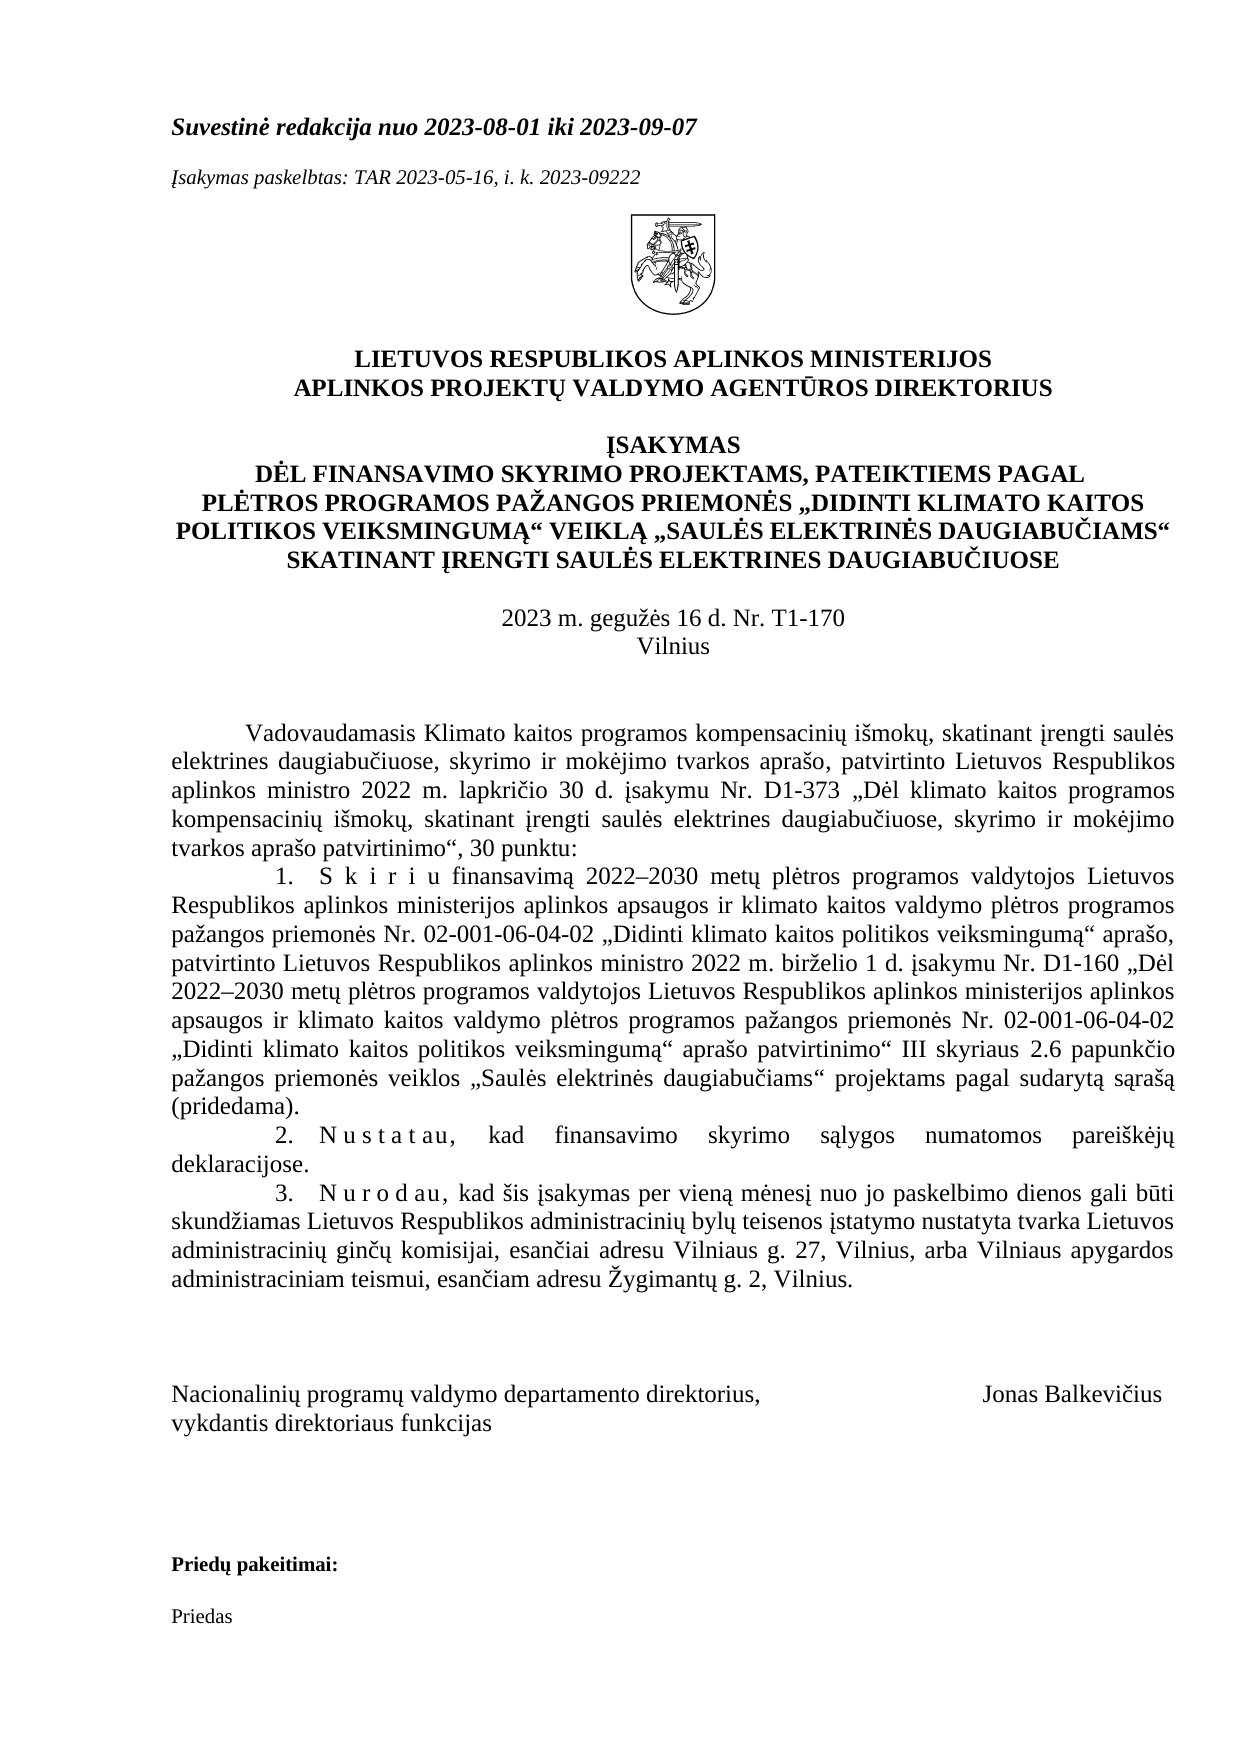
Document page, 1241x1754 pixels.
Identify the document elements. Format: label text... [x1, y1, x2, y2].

text Įsakymas [171, 430, 1175, 459]
text Priedų pakeitimai: [171, 1551, 1175, 1576]
text Nacionalinių programų valdymo departamento direktorius, Jonas Balkevičius [171, 1379, 1175, 1408]
text Įsakymas paskelbtas: TAR 2023-05-16, i. k. 2023-09222 [171, 165, 1175, 189]
text 2. Nustatau, kad finansavimo skyrimo sąlygos numatomos pareiškėjų deklaracijose. [171, 1120, 1175, 1178]
text DĖL FINANSAVIMO SKYRIMO PROJEKTAMS, PATEIKTIEMS PAGAL [171, 459, 1175, 488]
text Vadovaudamasis Klimato kaitos programos kompensacinių išmokų, skatinant įrengti saulės elektrines daugiabučiuose, skyrimo ir mokėjimo tvarkos aprašo, patvirtinto Lietuvos Respublikos aplinkos ministro 2022 m. lapkričio 30 d. įsakymu Nr. D1-373 „Dėl klimato kaitos programos kompensacinių išmokų, skatinant įrengti saulės elektrines daugiabučiuose, skyrimo ir mokėjimo tvarkos aprašo patvirtinimo“, 30 punktu: [171, 718, 1175, 861]
text 2023 m. gegužės 16 d. Nr. T1-170 [171, 603, 1175, 631]
text vykdantis direktoriaus funkcijas [171, 1408, 1175, 1436]
text APLINKOS PROJEKTŲ VALDYMO AGENTŪROS DIREKTORIUS [171, 373, 1175, 401]
text Vilnius [171, 631, 1175, 660]
text 1. S k i r i u finansavimą 2022–2030 metų plėtros programos valdytojos Lietuvos Respublikos aplinkos ministerijos aplinkos apsaugos ir klimato kaitos valdymo plėtros programos pažangos priemonės Nr. 02-001-06-04-02 „Didinti klimato kaitos politikos veiksmingumą“ aprašo, patvirtinto Lietuvos Respublikos aplinkos ministro 2022 m. birželio 1 d. įsakymu Nr. D1-160 „Dėl 2022–2030 metų plėtros programos valdytojos Lietuvos Respublikos aplinkos ministerijos aplinkos apsaugos ir klimato kaitos valdymo plėtros programos pažangos priemonės Nr. 02-001-06-04-02 „Didinti klimato kaitos politikos veiksmingumą“ aprašo patvirtinimo“ III skyriaus 2.6 papunkčio pažangos priemonės veiklos „Saulės elektrinės daugiabučiams“ projektams pagal sudarytą sąrašą (pridedama). [171, 861, 1175, 1120]
text PLĖTROS PROGRAMOS PAŽANGOS PRIEMONĖS „DIDINTI KLIMATO KAITOS POLITIKOS VEIKSMINGUMĄ“ VEIKLĄ „SAULĖS ELEKTRINĖS DAUGIABUČIAMS“ SKATINANT ĮRENGTI SAULĖS ELEKTRINES DAUGIABUČIUOSE [171, 488, 1175, 574]
text Suvestinė redakcija nuo 2023-08-01 iki 2023-09-07 [171, 112, 1175, 141]
text 3. Nurodau, kad šis įsakymas per vieną mėnesį nuo jo paskelbimo dienos gali būti skundžiamas Lietuvos Respublikos administracinių bylų teisenos įstatymo nustatyta tvarka Lietuvos administracinių ginčų komisijai, esančiai adresu Vilniaus g. 27, Vilnius, arba Vilniaus apygardos administraciniam teismui, esančiam adresu Žygimantų g. 2, Vilnius. [171, 1178, 1175, 1293]
text LIETUVOS RESPUBLIKOS APLINKOS MINISTERIJOS [171, 344, 1175, 373]
text Priedas [171, 1604, 1175, 1628]
